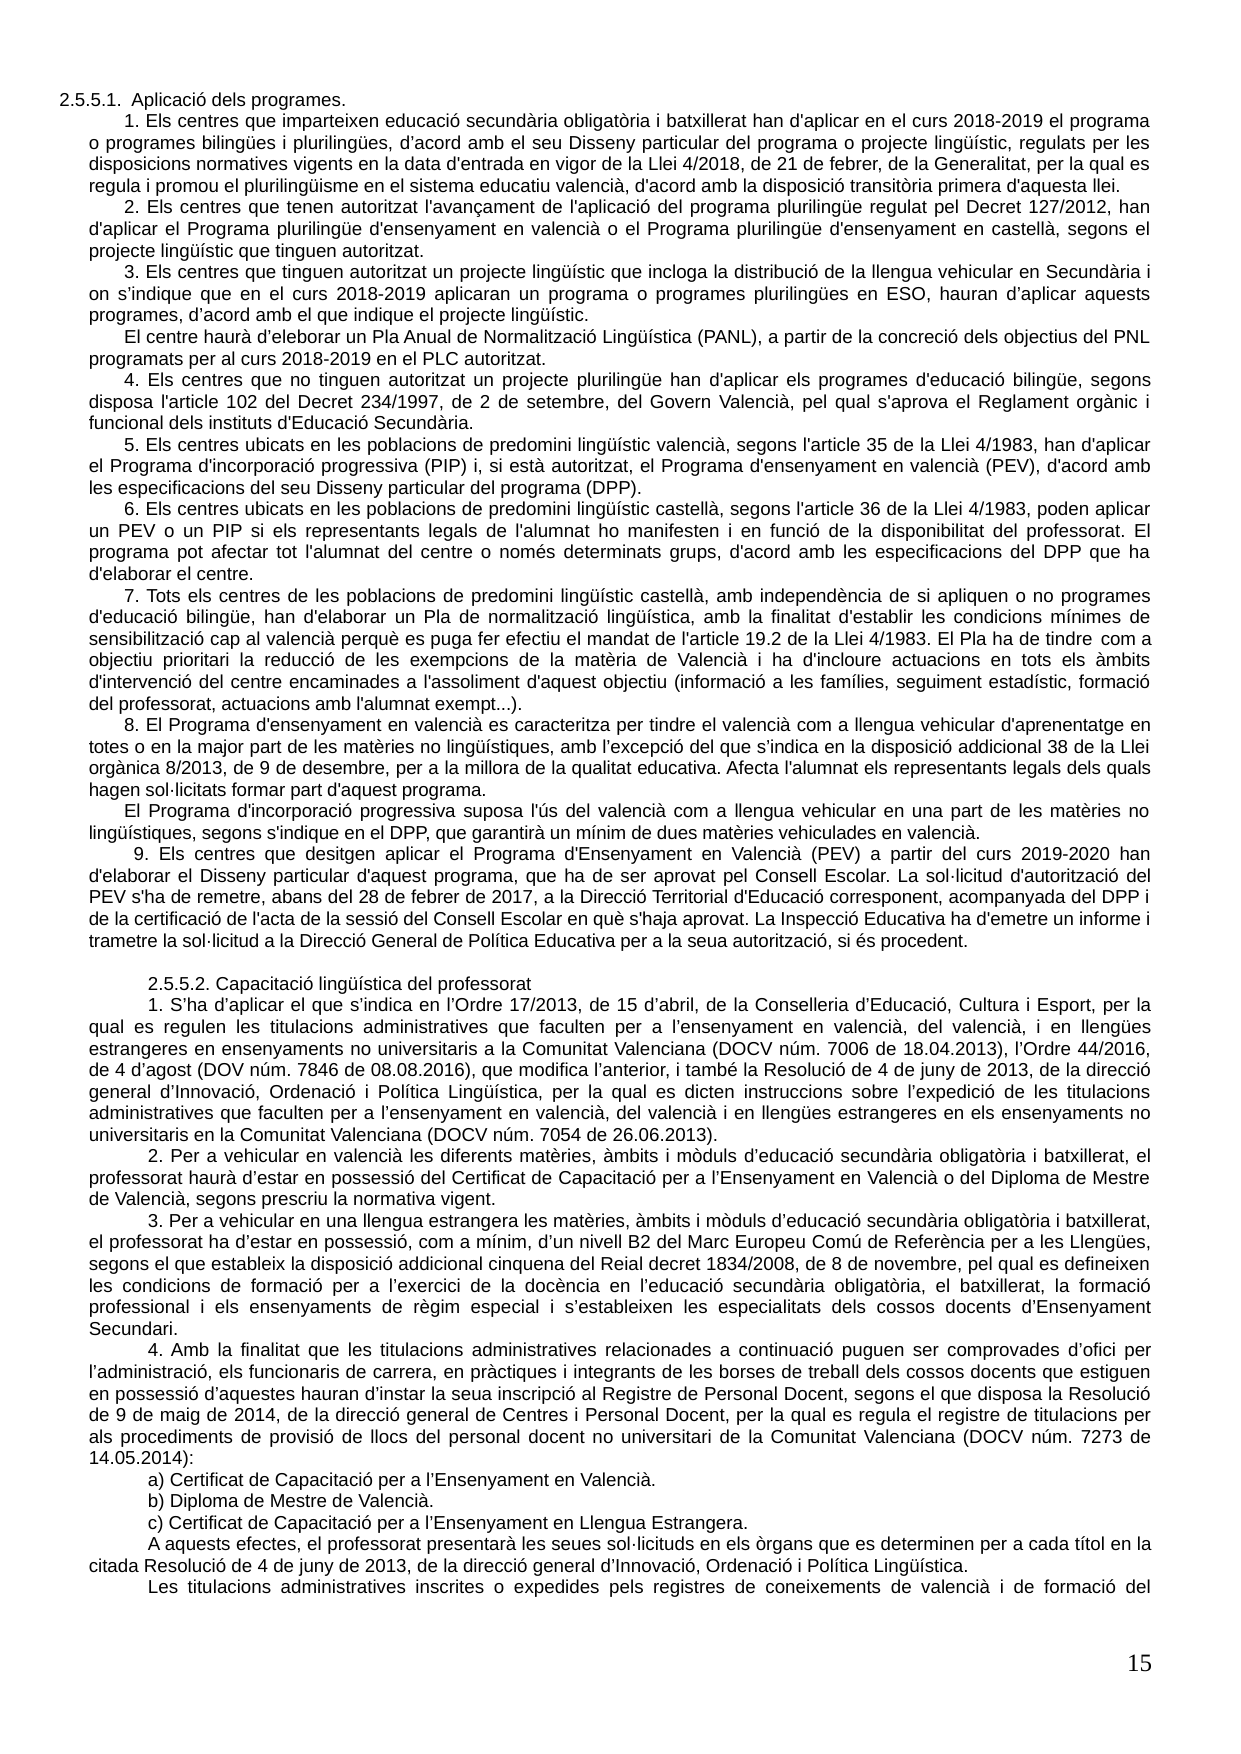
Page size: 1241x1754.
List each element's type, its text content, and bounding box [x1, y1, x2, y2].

text 4. Els centres que no tinguen autoritzat un projecte plurilingüe han d'aplicar els programes d'educació bilingüe, segons disposa l'article 102 del Decret 234/1997, de 2 de setembre, del Govern Valencià, pel qual s'aprova el Reglament orgànic i funcional dels instituts d'Educació Secundària. [88, 369, 1152, 433]
text 4. Amb la finalitat que les titulacions administratives relacionades a continuació puguen ser comprovades d’ofici per l’administració, els funcionaris de carrera, en pràctiques i integrants de les borses de treball dels cossos docents que estiguen en possessió d’aquestes hauran d’instar la seua inscripció al Registre de Personal Docent, segons el que disposa la Resolució de 9 de maig de 2014, de la direcció general de Centres i Personal Docent, per la qual es regula el registre de titulacions per als procediments de provisió de llocs del personal docent no universitari de la Comunitat Valenciana (DOCV núm. 7273 de 14.05.2014): [88, 1339, 1152, 1468]
text 2.5.5.1. Aplicació dels programes. [15, 88, 1152, 110]
text 1. S’ha d’aplicar el que s’indica en l’Ordre 17/2013, de 15 d’abril, de la Conselleria d’Educació, Cultura i Esport, per la qual es regulen les titulacions administratives que faculten per a l’ensenyament en valencià, del valencià, i en llengües estrangeres en ensenyaments no universitaris a la Comunitat Valenciana (DOCV núm. 7006 de 18.04.2013), l’Ordre 44/2016, de 4 d’agost (DOV núm. 7846 de 08.08.2016), que modifica l’anterior, i també la Resolució de 4 de juny de 2013, de la direcció general d’Innovació, Ordenació i Política Lingüística, per la qual es dicten instruccions sobre l’expedició de les titulacions administratives que faculten per a l’ensenyament en valencià, del valencià i en llengües estrangeres en els ensenyaments no universitaris en la Comunitat Valenciana (DOCV núm. 7054 de 26.06.2013). [88, 994, 1152, 1145]
text 3. Per a vehicular en una llengua estrangera les matèries, àmbits i mòduls d’educació secundària obligatòria i batxillerat, el professorat ha d’estar en possessió, com a mínim, d’un nivell B2 del Marc Europeu Comú de Referència per a les Llengües, segons el que estableix la disposició addicional cinquena del Reial decret 1834/2008, de 8 de novembre, pel qual es defineixen les condicions de formació per a l’exercici de la docència en l’educació secundària obligatòria, el batxillerat, la formació professional i els ensenyaments de règim especial i s’estableixen les especialitats dels cossos docents d’Ensenyament Secundari. [88, 1210, 1152, 1339]
text A aquests efectes, el professorat presentarà les seues sol·licituds en els òrgans que es determinen per a cada títol en la citada Resolució de 4 de juny de 2013, de la direcció general d’Innovació, Ordenació i Política Lingüística. [88, 1533, 1152, 1576]
text b) Diploma de Mestre de Valencià. [88, 1490, 1152, 1512]
text El Programa d'incorporació progressiva suposa l'ús del valencià com a llengua vehicular en una part de les matèries no lingüístiques, segons s'indique en el DPP, que garantirà un mínim de dues matèries vehiculades en valencià. [88, 800, 1152, 843]
text Les titulacions administratives inscrites o expedides pels registres de coneixements de valencià i de formació del [88, 1576, 1152, 1598]
text c) Certificat de Capacitació per a l’Ensenyament en Llengua Estrangera. [88, 1512, 1152, 1533]
text 5. Els centres ubicats en les poblacions de predomini lingüístic valencià, segons l'article 35 de la Llei 4/1983, han d'aplicar el Programa d'incorporació progressiva (PIP) i, si està autoritzat, el Programa d'ensenyament en valencià (PEV), d'acord amb les especificacions del seu Disseny particular del programa (DPP). [88, 433, 1152, 498]
text 6. Els centres ubicats en les poblacions de predomini lingüístic castellà, segons l'article 36 de la Llei 4/1983, poden aplicar un PEV o un PIP si els representants legals de l'alumnat ho manifesten i en funció de la disponibilitat del professorat. El programa pot afectar tot l'alumnat del centre o només determinats grups, d'acord amb les especificacions del DPP que ha d'elaborar el centre. [88, 498, 1152, 584]
text 3. Els centres que tinguen autoritzat un projecte lingüístic que incloga la distribució de la llengua vehicular en Secundària i on s’indique que en el curs 2018-2019 aplicaran un programa o programes plurilingües en ESO, hauran d’aplicar aquests programes, d’acord amb el que indique el projecte lingüístic. [88, 261, 1152, 326]
text 2. Per a vehicular en valencià les diferents matèries, àmbits i mòduls d’educació secundària obligatòria i batxillerat, el professorat haurà d’estar en possessió del Certificat de Capacitació per a l’Ensenyament en Valencià o del Diploma de Mestre de Valencià, segons prescriu la normativa vigent. [88, 1145, 1152, 1210]
text 2. Els centres que tenen autoritzat l'avançament de l'aplicació del programa plurilingüe regulat pel Decret 127/2012, han d'aplicar el Programa plurilingüe d'ensenyament en valencià o el Programa plurilingüe d'ensenyament en castellà, segons el projecte lingüístic que tinguen autoritzat. [88, 196, 1152, 261]
text El centre haurà d’eleborar un Pla Anual de Normalització Lingüística (PANL), a partir de la concreció dels objectius del PNL programats per al curs 2018-2019 en el PLC autoritzat. [88, 326, 1152, 369]
text 8. El Programa d'ensenyament en valencià es caracteritza per tindre el valencià com a llengua vehicular d'aprenentatge en totes o en la major part de les matèries no lingüístiques, amb l’excepció del que s’indica en la disposició addicional 38 de la Llei orgànica 8/2013, de 9 de desembre, per a la millora de la qualitat educativa. Afecta l'alumnat els representants legals dels quals hagen sol·licitats formar part d'aquest programa. [88, 714, 1152, 800]
text 9. Els centres que desitgen aplicar el Programa d'Ensenyament en Valencià (PEV) a partir del curs 2019-2020 han d'elaborar el Disseny particular d'aquest programa, que ha de ser aprovat pel Consell Escolar. La sol·licitud d'autorització del PEV s'ha de remetre, abans del 28 de febrer de 2017, a la Direcció Territorial d'Educació corresponent, acompanyada del DPP i de la certificació de l'acta de la sessió del Consell Escolar en què s'haja aprovat. La Inspecció Educativa ha d'emetre un informe i trametre la sol·licitud a la Direcció General de Política Educativa per a la seua autorització, si és procedent. [88, 843, 1152, 951]
text 7. Tots els centres de les poblacions de predomini lingüístic castellà, amb independència de si apliquen o no programes d'educació bilingüe, han d'elaborar un Pla de normalització lingüística, amb la finalitat d'establir les condicions mínimes de sensibilització cap al valencià perquè es puga fer efectiu el mandat de l'article 19.2 de la Llei 4/1983. El Pla ha de tindre com a objectiu prioritari la reducció de les exempcions de la matèria de Valencià i ha d'incloure actuacions en tots els àmbits d'intervenció del centre encaminades a l'assoliment d'aquest objectiu (informació a les famílies, seguiment estadístic, formació del professorat, actuacions amb l'alumnat exempt...). [88, 584, 1152, 714]
text a) Certificat de Capacitació per a l’Ensenyament en Valencià. [88, 1468, 1152, 1490]
text 2.5.5.2. Capacitació lingüística del professorat [88, 973, 1152, 994]
text 1. Els centres que imparteixen educació secundària obligatòria i batxillerat han d'aplicar en el curs 2018-2019 el programa o programes bilingües i plurilingües, d’acord amb el seu Disseny particular del programa o projecte lingüístic, regulats per les disposicions normatives vigents en la data d'entrada en vigor de la Llei 4/2018, de 21 de febrer, de la Generalitat, per la qual es regula i promou el plurilingüisme en el sistema educatiu valencià, d'acord amb la disposició transitòria primera d'aquesta llei. [88, 110, 1152, 196]
